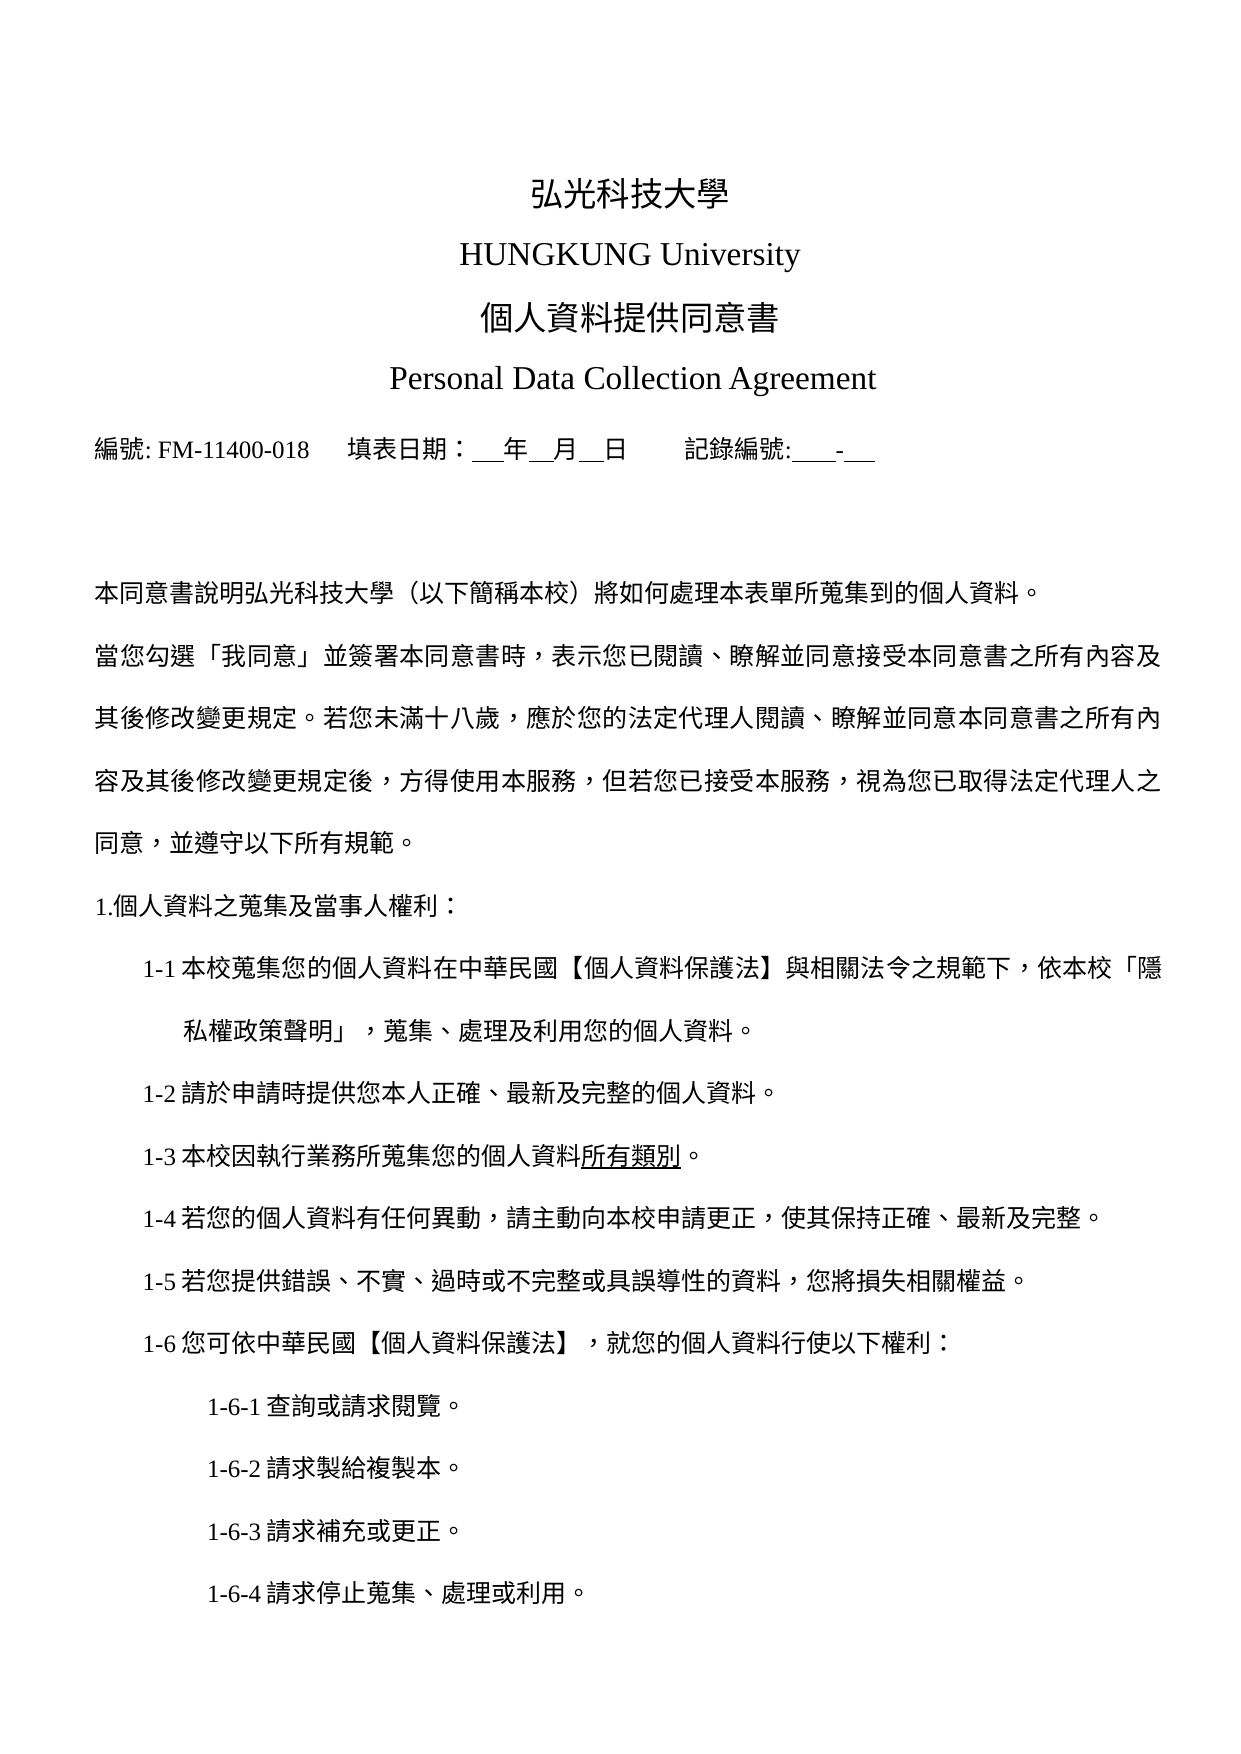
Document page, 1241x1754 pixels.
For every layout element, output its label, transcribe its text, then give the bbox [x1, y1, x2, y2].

text 個人資料提供同意書 [94, 292, 1165, 340]
text 1-6您可依中華民國【個人資料保護法】，就您的個人資料行使以下權利： [142, 1300, 1165, 1363]
text Personal Data Collection Agreement [94, 359, 1165, 397]
text 1-1本校蒐集您的個人資料在中華民國【個人資料保護法】與相關法令之規範下，依本校「隱私權政策聲明」，蒐集、處理及利用您的個人資料。 [142, 925, 1165, 1050]
text 1.個人資料之蒐集及當事人權利： [94, 863, 1165, 925]
text 1-3本校因執行業務所蒐集您的個人資料所有類別。 [142, 1113, 1165, 1175]
text 1-6-2請求製給複製本。 [94, 1425, 1165, 1488]
text 本同意書說明弘光科技大學（以下簡稱本校）將如何處理本表單所蒐集到的個人資料。 [94, 550, 1165, 613]
text 1-4若您的個人資料有任何異動，請主動向本校申請更正，使其保持正確、最新及完整。 [142, 1175, 1165, 1238]
text 1-6-4請求停止蒐集、處理或利用。 [94, 1550, 1165, 1613]
text 1-5若您提供錯誤、不實、過時或不完整或具誤導性的資料，您將損失相關權益。 [142, 1238, 1165, 1300]
text 1-6-3請求補充或更正。 [94, 1488, 1165, 1550]
text HUNGKUNG University [94, 234, 1165, 273]
text 1-2請於申請時提供您本人正確、最新及完整的個人資料。 [142, 1050, 1165, 1113]
text 編號: FM-11400-018 填表日期： 年 月 日 記錄編號: - [94, 406, 1165, 469]
text 當您勾選「我同意」並簽署本同意書時，表示您已閱讀、瞭解並同意接受本同意書之所有內容及其後修改變更規定。若您未滿十八歲，應於您的法定代理人閱讀、瞭解並同意本同意書之所有內容及其後修改變更規定後，方得使用本服務，但若您已接受本服務，視為您已取得法定代理人之同意，並遵守以下所有規範。 [94, 613, 1165, 863]
text 1-6-1查詢或請求閱覽。 [94, 1363, 1165, 1425]
text 弘光科技大學 [94, 168, 1165, 216]
